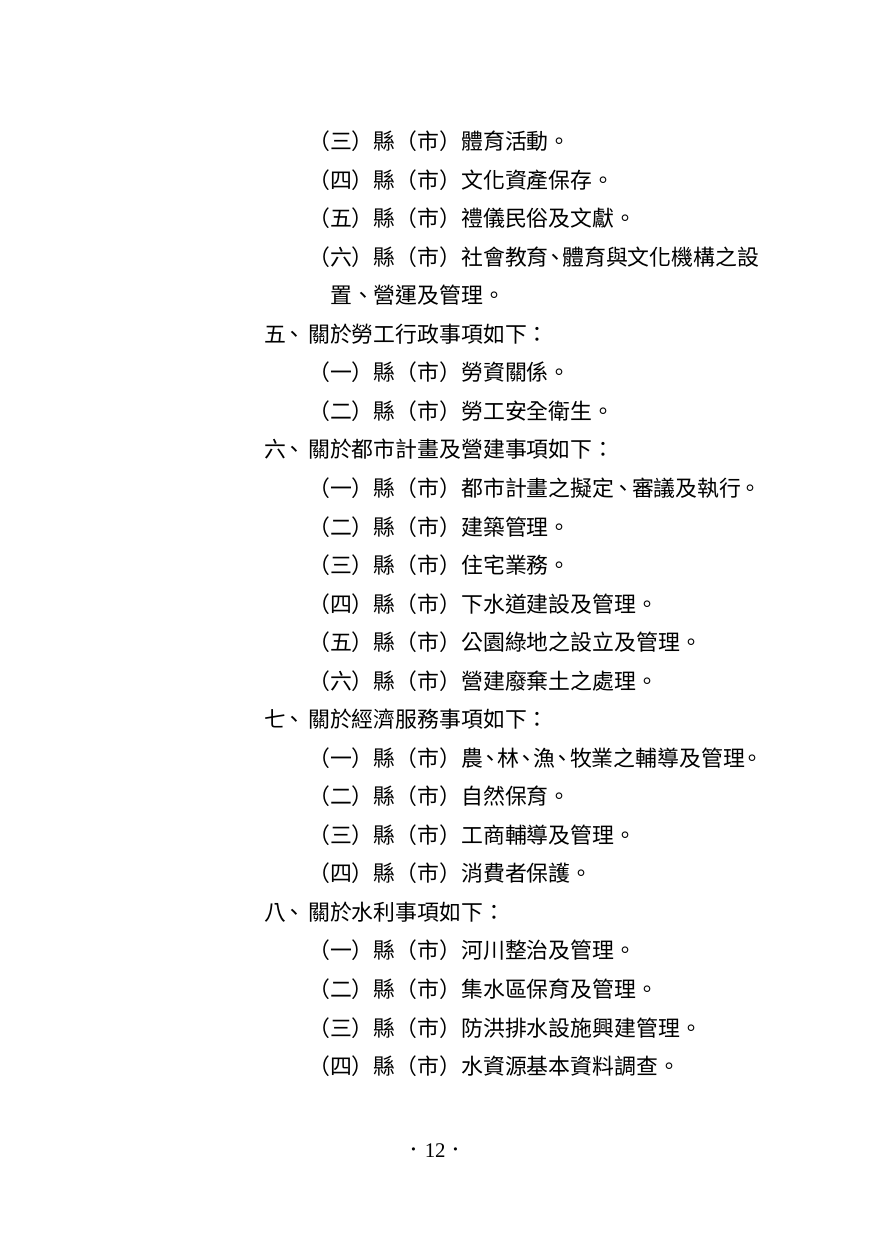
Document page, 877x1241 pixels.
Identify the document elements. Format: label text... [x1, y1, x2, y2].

text （二）縣（市）建築管理。 [308, 506, 759, 544]
text （一）縣（市）都市計畫之擬定、審議及執行。 [308, 467, 759, 506]
text （二）縣（市）勞工安全衛生。 [308, 390, 759, 429]
text （三）縣（市）體育活動。 [308, 121, 759, 159]
text （四）縣（市）水資源基本資料調查。 [308, 1046, 759, 1084]
text （六）縣（市）營建廢棄土之處理。 [308, 660, 759, 699]
text 七、 關於經濟服務事項如下： [264, 699, 759, 737]
text （三）縣（市）防洪排水設施興建管理。 [308, 1007, 759, 1046]
text （四）縣（市）下水道建設及管理。 [308, 583, 759, 622]
text （一）縣（市）勞資關係。 [308, 352, 759, 390]
text （六）縣（市）社會教育、體育與文化機構之設置、營運及管理。 [308, 236, 759, 313]
text （二）縣（市）自然保育。 [308, 776, 759, 814]
text （四）縣（市）消費者保護。 [308, 853, 759, 891]
text 六、 關於都市計畫及營建事項如下： [264, 429, 759, 467]
text （三）縣（市）住宅業務。 [308, 544, 759, 583]
text （四）縣（市）文化資產保存。 [308, 159, 759, 198]
text 八、 關於水利事項如下： [264, 891, 759, 930]
text （一）縣（市）農、林、漁、牧業之輔導及管理。 [308, 737, 759, 776]
text （一）縣（市）河川整治及管理。 [308, 930, 759, 968]
text （五）縣（市）公園綠地之設立及管理。 [308, 622, 759, 660]
text 五、 關於勞工行政事項如下： [264, 313, 759, 352]
text （五）縣（市）禮儀民俗及文獻。 [308, 198, 759, 236]
text （二）縣（市）集水區保育及管理。 [308, 968, 759, 1007]
text （三）縣（市）工商輔導及管理。 [308, 814, 759, 853]
